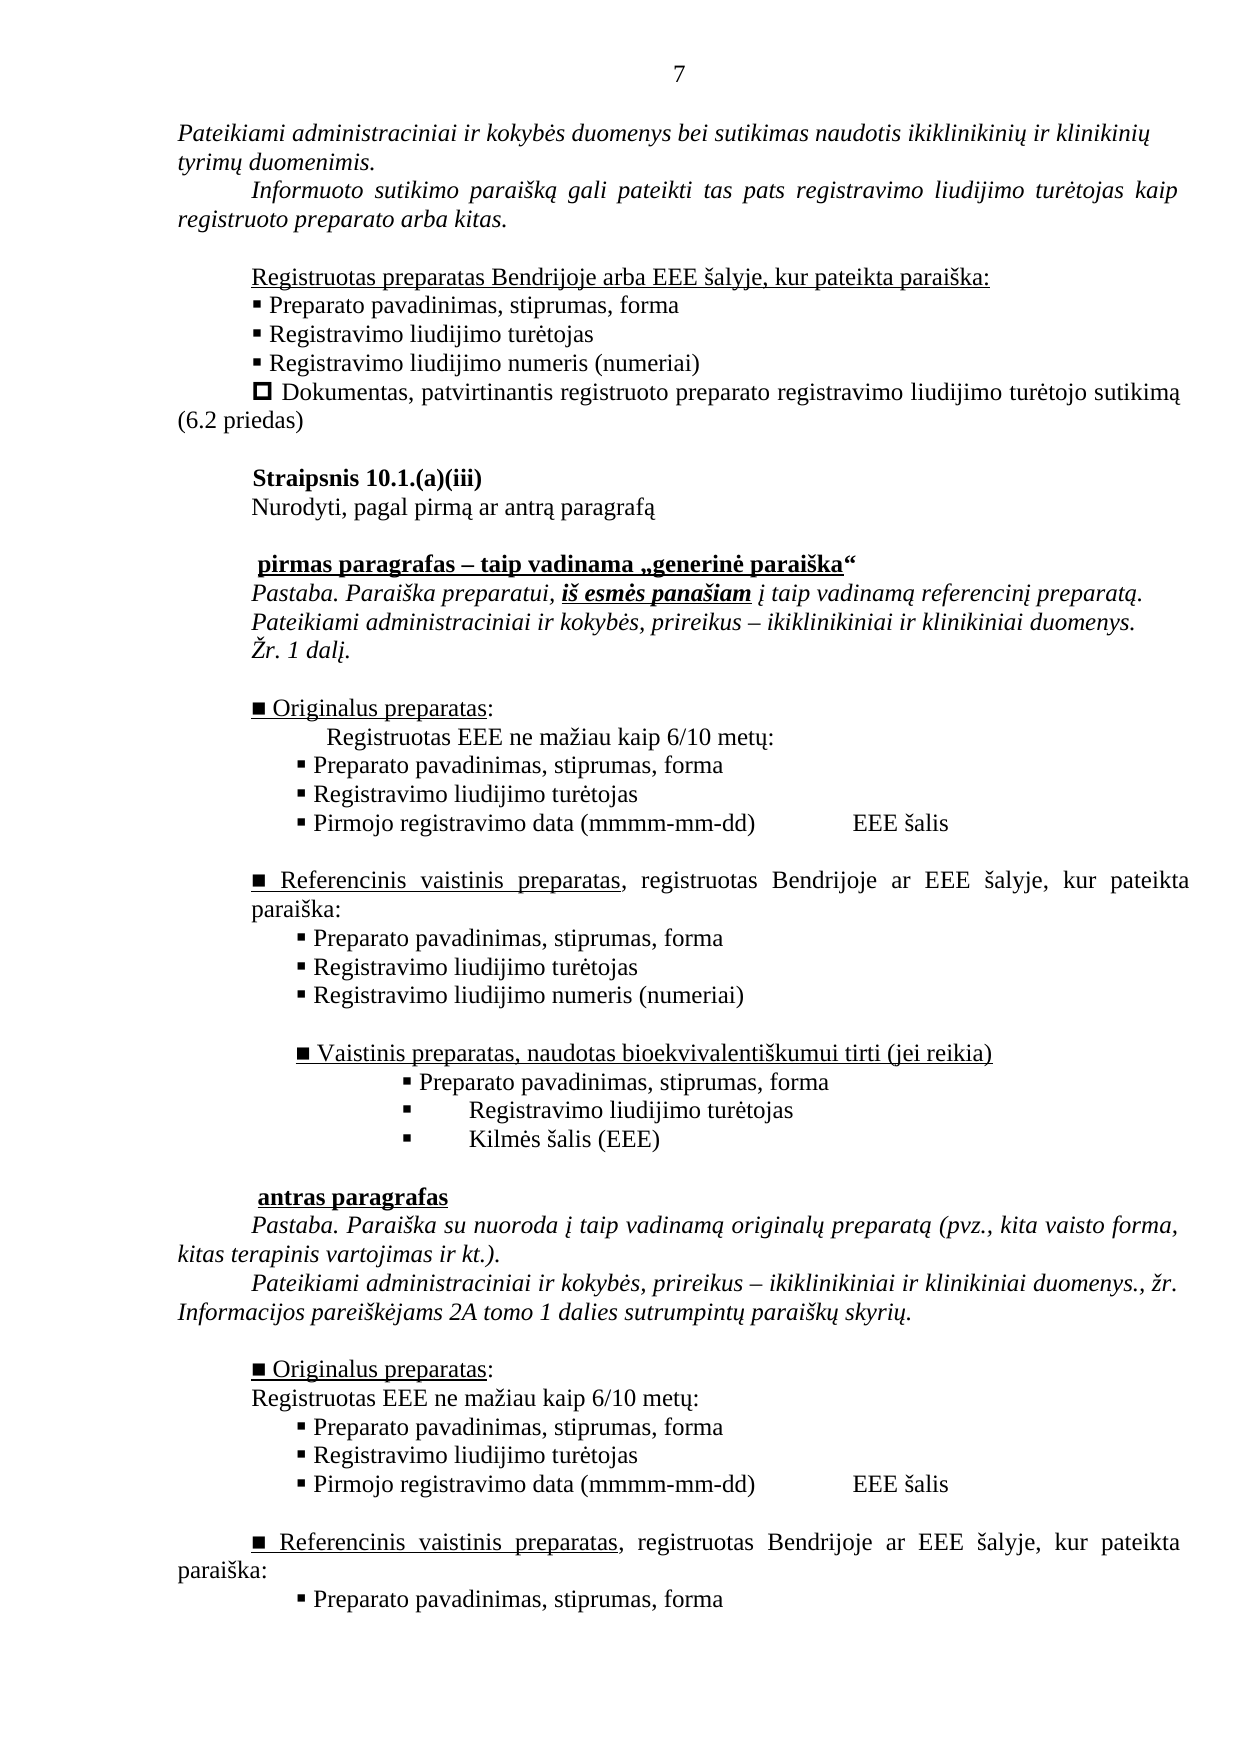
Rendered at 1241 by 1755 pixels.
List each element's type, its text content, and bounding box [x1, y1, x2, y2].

text Nurodyti, pagal pirmą ar antrą paragrafą [177, 492, 1240, 521]
text  Pirmojo registravimo data (mmmm-mm-dd) EEE šalis [177, 808, 1240, 837]
text  Registravimo liudijimo turėtojas [177, 1441, 1181, 1469]
text Pastaba. Paraiška su nuoroda į taip vadinamą originalų preparatą (pvz., kita vaisto forma, kitas terapinis vartojimas ir kt.). [177, 1211, 1181, 1268]
text  Preparato pavadinimas, stiprumas, forma [177, 923, 1240, 952]
text Pateikiami administraciniai ir kokybės, prireikus – ikiklinikiniai ir klinikiniai duomenys. [177, 607, 1181, 636]
text Registruotas EEE ne mažiau kaip 6/10 metų: [177, 1383, 1181, 1412]
text Informuoto sutikimo paraišką gali pateikti tas pats registravimo liudijimo turėtojas kaip registruoto preparato arba kitas. [177, 176, 1181, 233]
text ■ Originalus preparatas: [177, 1354, 1181, 1383]
text Pateikiami administraciniai ir kokybės duomenys bei sutikimas naudotis ikiklinikinių ir klinikinių tyrimų duomenimis. [177, 118, 1181, 176]
text antras paragrafas [177, 1182, 1181, 1211]
text  Registravimo liudijimo turėtojas [177, 779, 1240, 808]
text  Preparato pavadinimas, stiprumas, forma [177, 1584, 1240, 1613]
text  Registravimo liudijimo numeris (numeriai) [177, 348, 1181, 377]
text  Registravimo liudijimo turėtojas [327, 1096, 1240, 1124]
text  Pirmojo registravimo data (mmmm-mm-dd) EEE šalis [177, 1469, 1181, 1498]
text  Registravimo liudijimo turėtojas [177, 319, 1181, 348]
text  Registravimo liudijimo numeris (numeriai) [177, 981, 1240, 1009]
text ■ Referencinis vaistinis preparatas, registruotas Bendrijoje ar EEE šalyje, kur pateikta paraiška: [177, 1527, 1181, 1584]
text  Preparato pavadinimas, stiprumas, forma [177, 751, 1240, 779]
text Žr. 1 dalį. [177, 636, 1181, 664]
text  Kilmės šalis (EEE) [327, 1124, 1240, 1153]
text  Preparato pavadinimas, stiprumas, forma [327, 1067, 1240, 1096]
text ■ Referencinis vaistinis preparatas, registruotas Bendrijoje ar EEE šalyje, kur pateikta paraiška: [251, 866, 1190, 923]
text Registruotas EEE ne mažiau kaip 6/10 metų: [252, 722, 1240, 751]
text Straipsnis 10.1.(a)(iii) [177, 463, 1240, 492]
text  Registravimo liudijimo turėtojas [177, 952, 1240, 981]
text ■ Vaistinis preparatas, naudotas bioekvivalentiškumui tirti (jei reikia) [177, 1038, 1240, 1067]
text  Preparato pavadinimas, stiprumas, forma [177, 291, 1181, 319]
text  Dokumentas, patvirtinantis registruoto preparato registravimo liudijimo turėtojo sutikimą (6.2 priedas) [177, 377, 1181, 434]
text Registruotas preparatas Bendrijoje arba EEE šalyje, kur pateikta paraiška: [177, 262, 1181, 291]
text Pastaba. Paraiška preparatui, iš esmės panašiam į taip vadinamą referencinį preparatą. [177, 578, 1181, 607]
text ■ Originalus preparatas: [177, 693, 1240, 722]
text Pateikiami administraciniai ir kokybės, prireikus – ikiklinikiniai ir klinikiniai duomenys., žr. Informacijos pareiškėjams 2A tomo 1 dalies sutrumpintų paraiškų skyrių. [177, 1268, 1181, 1326]
text  Preparato pavadinimas, stiprumas, forma [177, 1412, 1181, 1441]
text pirmas paragrafas – taip vadinama „generinė paraiška“ [177, 549, 1181, 578]
